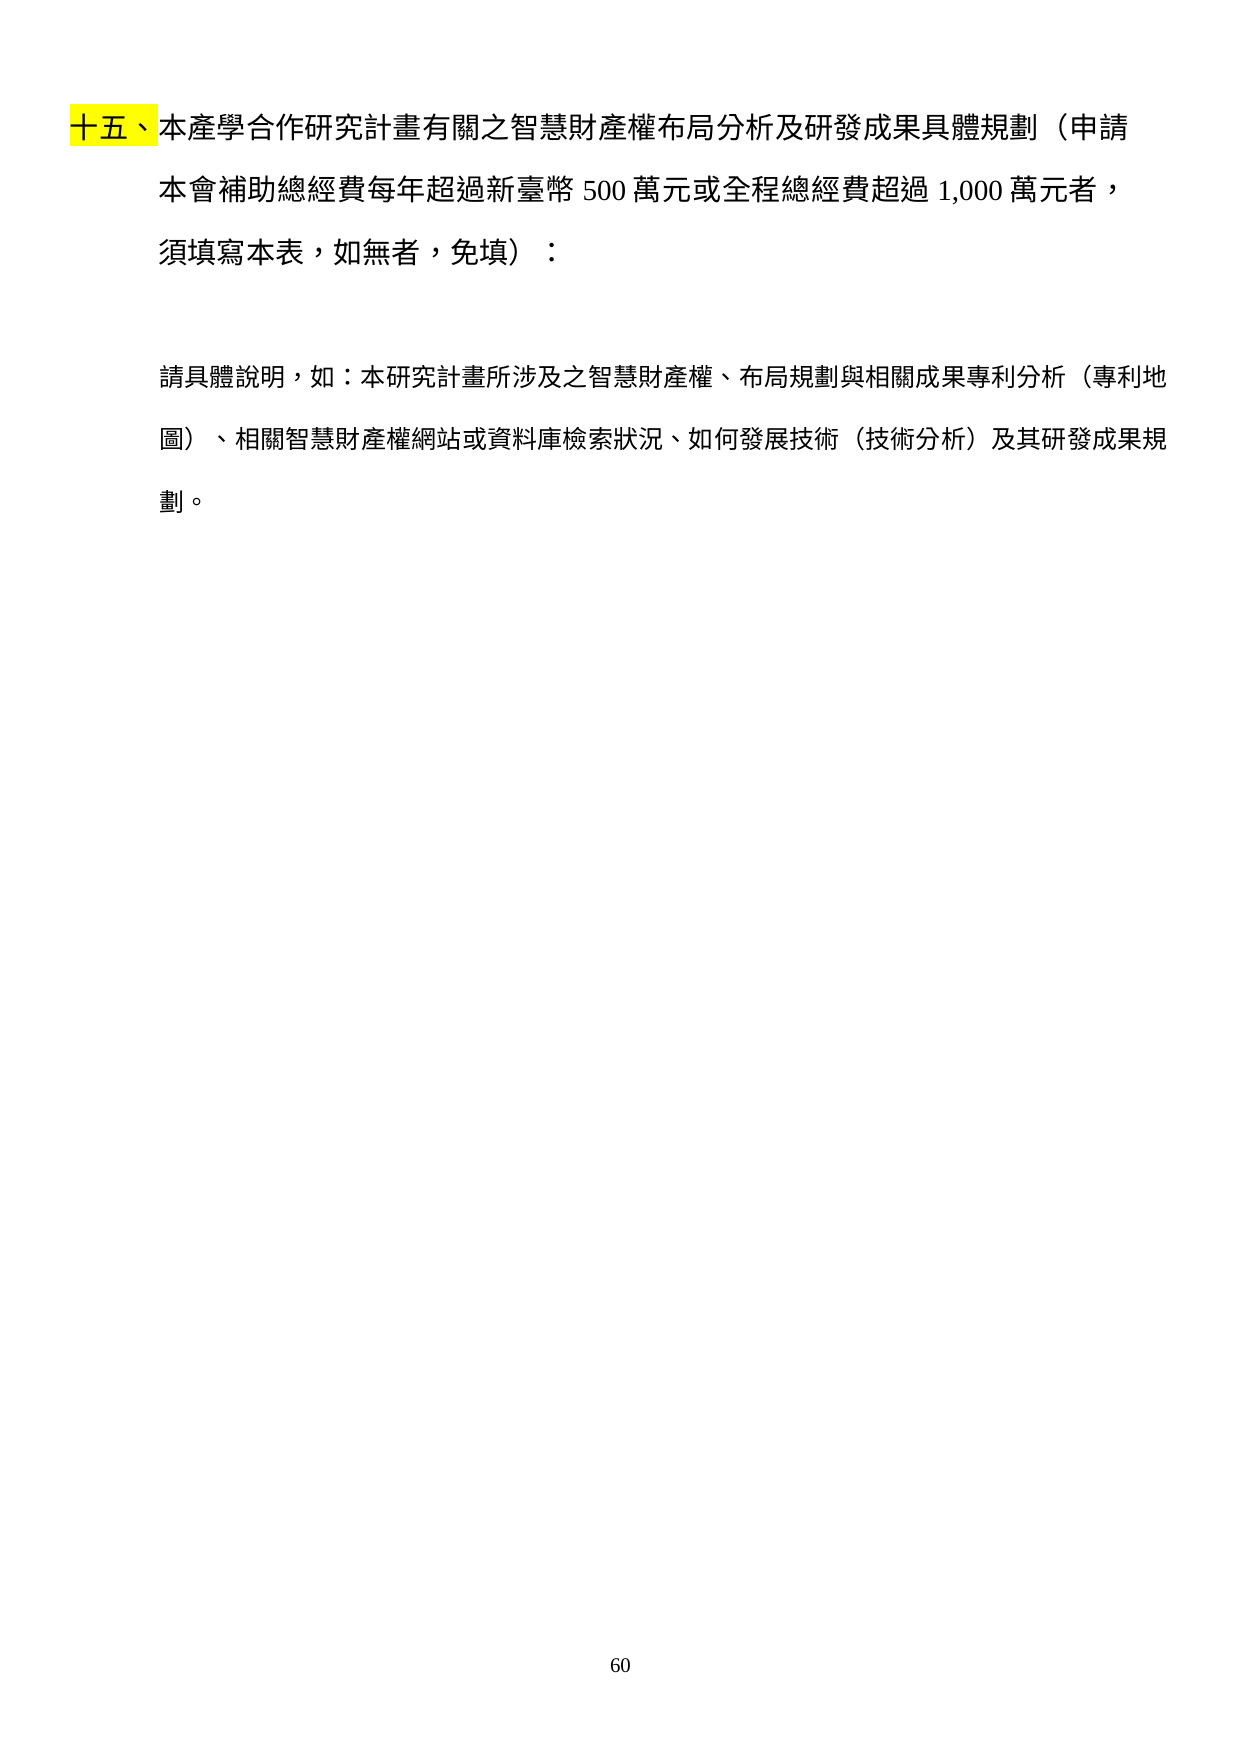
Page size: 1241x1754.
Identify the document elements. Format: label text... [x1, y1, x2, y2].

text 十五、本產學合作研究計畫有關之智慧財產權布局分析及研發成果具體規劃（申請本會補助總經費每年超過新臺幣500萬元或全程總經費超過1,000萬元者，須填寫本表，如無者，免填）： [69, 84, 1128, 271]
text 請具體說明，如：本研究計畫所涉及之智慧財產權、布局規劃與相關成果專利分析（專利地圖）、相關智慧財產權網站或資料庫檢索狀況、如何發展技術（技術分析）及其研發成果規劃。 [159, 334, 1169, 521]
